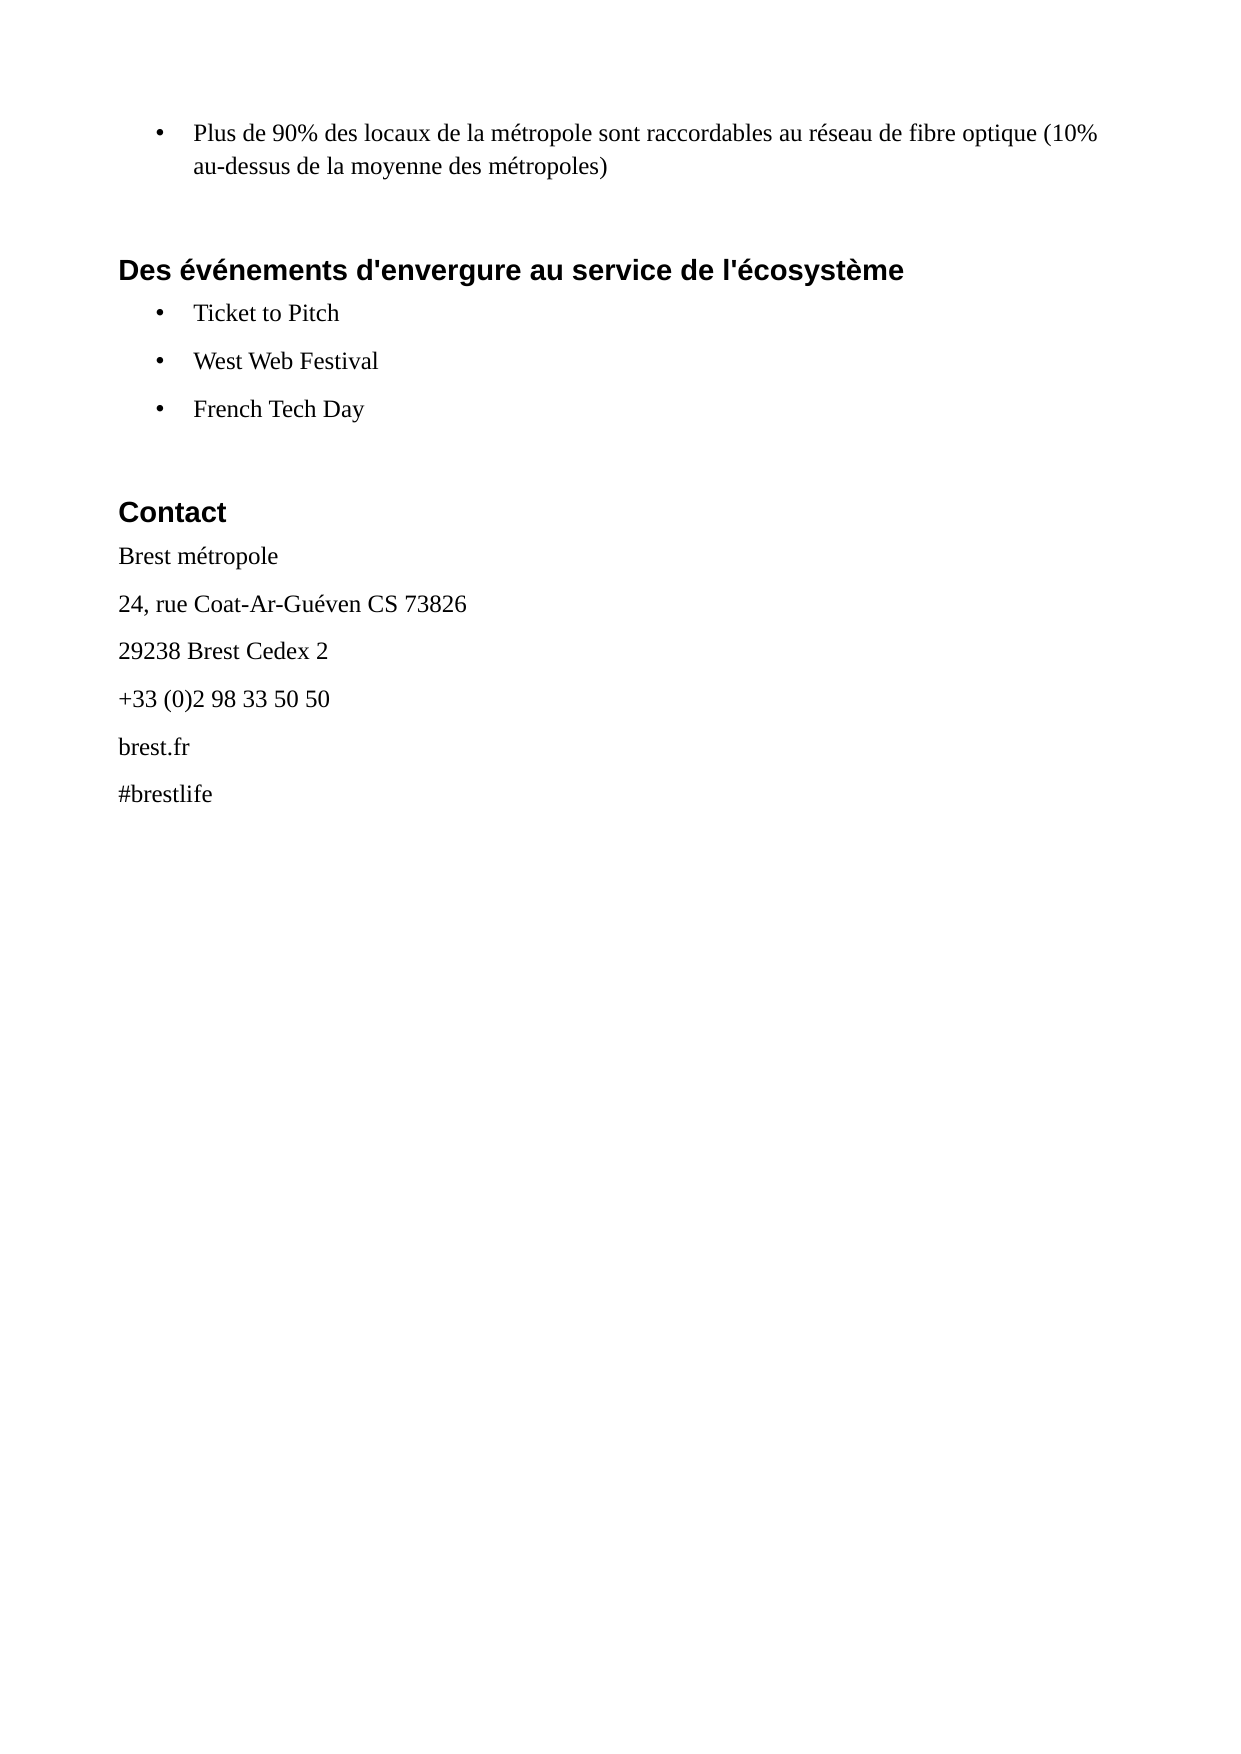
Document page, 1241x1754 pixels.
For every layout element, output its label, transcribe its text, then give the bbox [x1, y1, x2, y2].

list French Tech Day [156, 394, 1122, 422]
text Brest métropole [118, 541, 1122, 570]
subtitle Contact [118, 495, 1122, 529]
list West Web Festival [156, 346, 1122, 375]
text 24, rue Coat-Ar-Guéven CS 73826 [118, 589, 1122, 617]
text #brestlife [118, 779, 1122, 808]
text +33 (0)2 98 33 50 50 [118, 684, 1122, 713]
list Plus de 90% des locaux de la métropole sont raccordables au réseau de fibre optique (10% au-dessus de la moyenne des métropoles) [156, 118, 1122, 180]
text 29238 Brest Cedex 2 [118, 636, 1122, 665]
list Ticket to Pitch [156, 298, 1122, 327]
text brest.fr [118, 732, 1122, 760]
subtitle Des événements d'envergure au service de l'écosystème [118, 252, 1122, 286]
